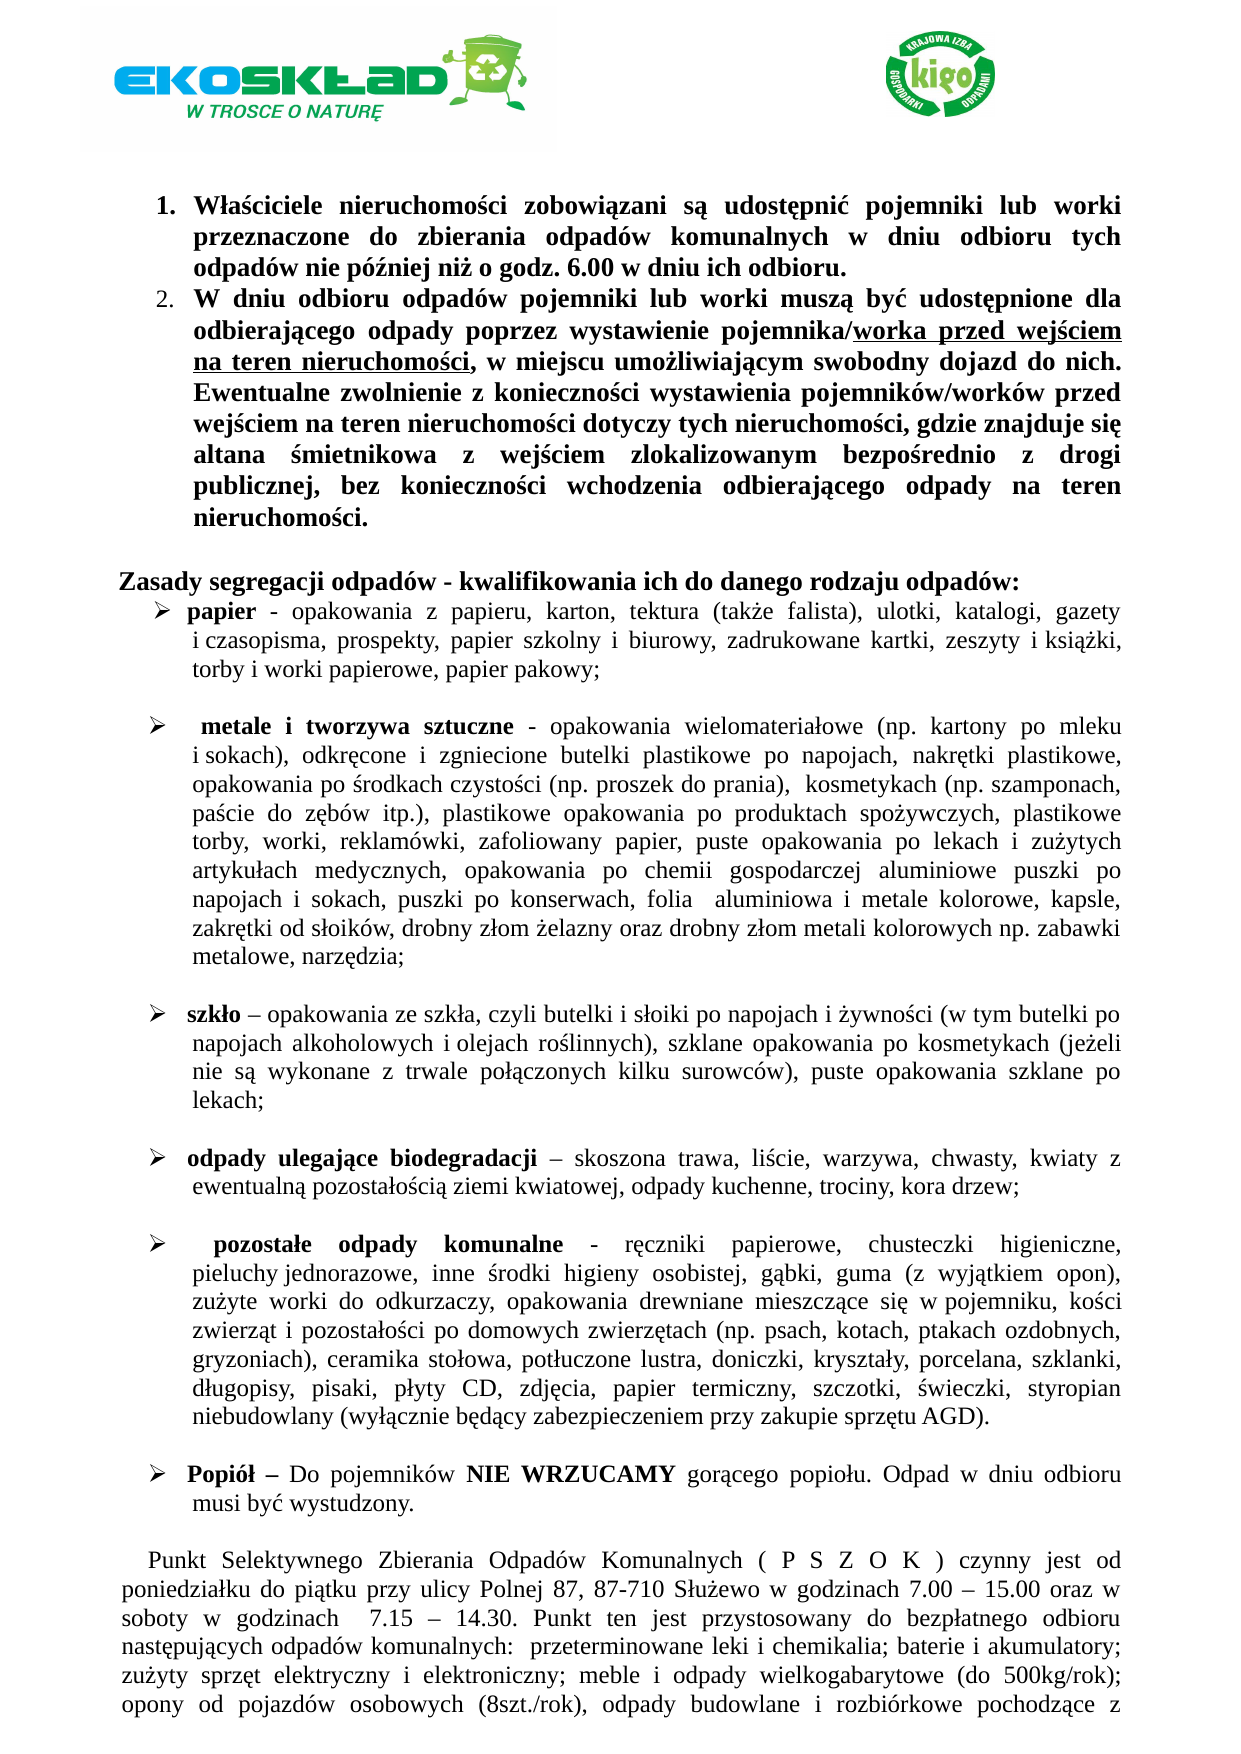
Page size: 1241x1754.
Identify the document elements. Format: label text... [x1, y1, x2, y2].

text Zasady segregacji odpadów - kwalifikowania ich do danego rodzaju odpadów: [118, 565, 1122, 596]
list Właściciele nieruchomości zobowiązani są udostępnić pojemniki lub worki przeznaczone do zbierania odpadów komunalnych w dniu odbioru tych odpadów nie później niż o godz. 6.00 w dniu ich odbioru. [156, 189, 1122, 283]
list Popiół – Do pojemników NIE WRZUCAMY gorącego popiołu. Odpad w dniu odbioru musi być wystudzony. [148, 1459, 1122, 1516]
list W dniu odbioru odpadów pojemniki lub worki muszą być udostępnione dla odbierającego odpady poprzez wystawienie pojemnika/worka przed wejściem na teren nieruchomości, w miejscu umożliwiającym swobodny dojazd do nich. Ewentualne zwolnienie z konieczności wystawienia pojemników/worków przed wejściem na teren nieruchomości dotyczy tych nieruchomości, gdzie znajduje się altana śmietnikowa z wejściem zlokalizowanym bezpośrednio z drogi publicznej, bez konieczności wchodzenia odbierającego odpady na teren nieruchomości. [156, 283, 1122, 532]
text Punkt Selektywnego Zbierania Odpadów Komunalnych ( P S Z O K ) czynny jest od poniedziałku do piątku przy ulicy Polnej 87, 87-710 Służewo w godzinach 7.00 – 15.00 oraz w soboty w godzinach 7.15 – 14.30. Punkt ten jest przystosowany do bezpłatnego odbioru następujących odpadów komunalnych: przeterminowane leki i chemikalia; baterie i akumulatory; zużyty sprzęt elektryczny i elektroniczny; meble i odpady wielkogabarytowe (do 500kg/rok); opony od pojazdów osobowych (8szt./rok), odpady budowlane i rozbiórkowe pochodzące z [121, 1545, 1122, 1718]
list szkło – opakowania ze szkła, czyli butelki i słoiki po napojach i żywności (w tym butelki po napojach alkoholowych i olejach roślinnych), szklane opakowania po kosmetykach (jeżeli nie są wykonane z trwale połączonych kilku surowców), puste opakowania szklane po lekach; [148, 999, 1122, 1114]
list pozostałe odpady komunalne - ręczniki papierowe, chusteczki higieniczne, pieluchy jednorazowe, inne środki higieny osobistej, gąbki, guma (z wyjątkiem opon), zużyte worki do odkurzaczy, opakowania drewniane mieszczące się w pojemniku, kości zwierząt i pozostałości po domowych zwierzętach (np. psach, kotach, ptakach ozdobnych, gryzoniach), ceramika stołowa, potłuczone lustra, doniczki, kryształy, porcelana, szklanki, długopisy, pisaki, płyty CD, zdjęcia, papier termiczny, szczotki, świeczki, styropian niebudowlany (wyłącznie będący zabezpieczeniem przy zakupie sprzętu AGD). [148, 1229, 1122, 1430]
list metale i tworzywa sztuczne - opakowania wielomateriałowe (np. kartony po mleku i sokach), odkręcone i zgniecione butelki plastikowe po napojach, nakrętki plastikowe, opakowania po środkach czystości (np. proszek do prania), kosmetykach (np. szamponach, paście do zębów itp.), plastikowe opakowania po produktach spożywczych, plastikowe torby, worki, reklamówki, zafoliowany papier, puste opakowania po lekach i zużytych artykułach medycznych, opakowania po chemii gospodarczej aluminiowe puszki po napojach i sokach, puszki po konserwach, folia aluminiowa i metale kolorowe, kapsle, zakrętki od słoików, drobny złom żelazny oraz drobny złom metali kolorowych np. zabawki metalowe, narzędzia; [148, 711, 1122, 970]
list papier - opakowania z papieru, karton, tektura (także falista), ulotki, katalogi, gazety i czasopisma, prospekty, papier szkolny i biurowy, zadrukowane kartki, zeszyty i książki, torby i worki papierowe, papier pakowy; [152, 596, 1122, 683]
list odpady ulegające biodegradacji – skoszona trawa, liście, warzywa, chwasty, kwiaty z ewentualną pozostałością ziemi kwiatowej, odpady kuchenne, trociny, kora drzew; [148, 1143, 1122, 1200]
